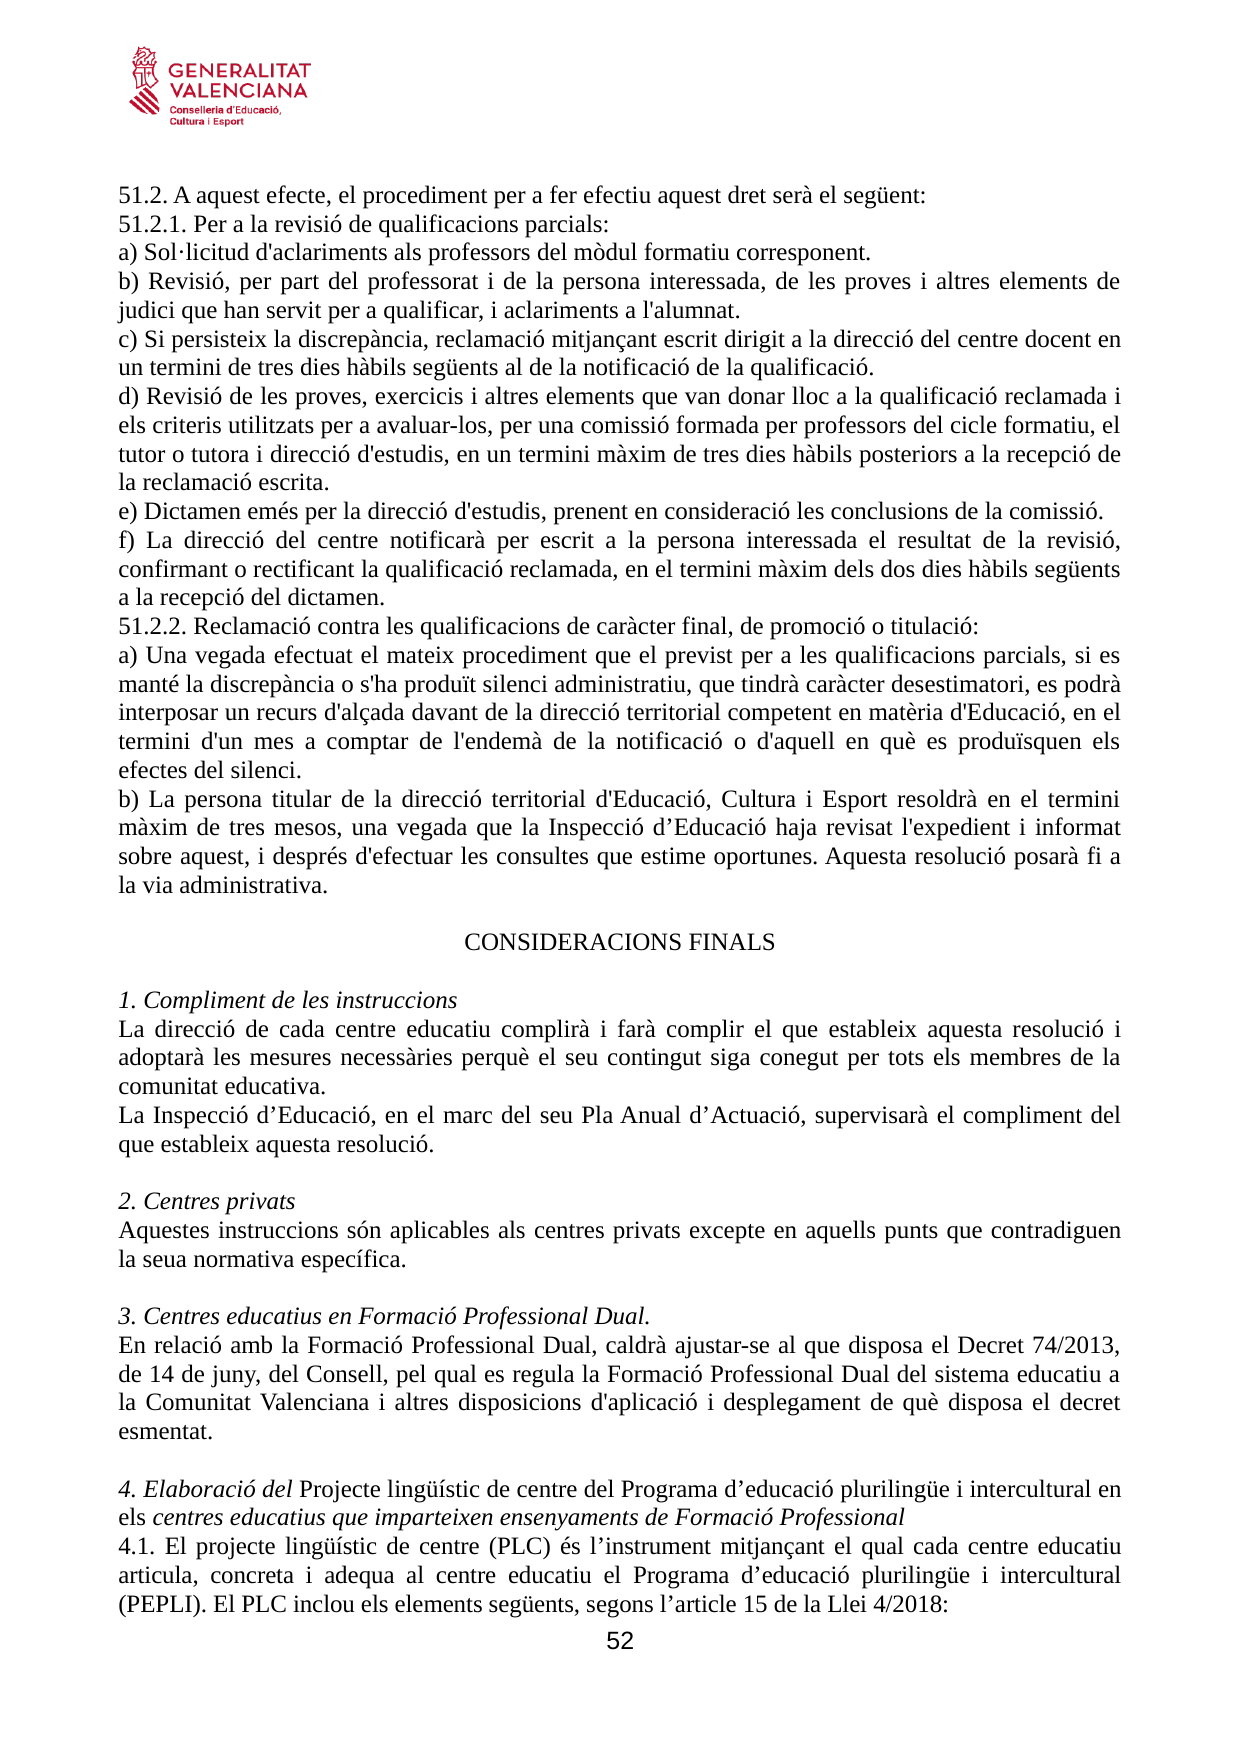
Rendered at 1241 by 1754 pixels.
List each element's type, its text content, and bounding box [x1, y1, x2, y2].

text La direcció de cada centre educatiu complirà i farà complir el que estableix aquesta resolució i adoptarà les mesures necessàries perquè el seu contingut siga conegut per tots els membres de la comunitat educativa. [118, 1014, 1122, 1100]
text 51.2. A aquest efecte, el procediment per a fer efectiu aquest dret serà el següent: [118, 180, 1122, 209]
text 4. Elaboració del Projecte lingüístic de centre del Programa d’educació plurilingüe i intercultural en els centres educatius que imparteixen ensenyaments de Formació Professional [118, 1474, 1122, 1531]
text f) La direcció del centre notificarà per escrit a la persona interessada el resultat de la revisió, confirmant o rectificant la qualificació reclamada, en el termini màxim dels dos dies hàbils següents a la recepció del dictamen. [118, 525, 1122, 611]
text En relació amb la Formació Professional Dual, caldrà ajustar-se al que disposa el Decret 74/2013, de 14 de juny, del Consell, pel qual es regula la Formació Professional Dual del sistema educatiu a la Comunitat Valenciana i altres disposicions d'aplicació i desplegament de què disposa el decret esmentat. [118, 1330, 1122, 1445]
text b) La persona titular de la direcció territorial d'Educació, Cultura i Esport resoldrà en el termini màxim de tres mesos, una vegada que la Inspecció d’Educació haja revisat l'expedient i informat sobre aquest, i després d'efectuar les consultes que estime oportunes. Aquesta resolució posarà fi a la via administrativa. [118, 784, 1122, 899]
text a) Sol·licitud d'aclariments als professors del mòdul formatiu corresponent. [118, 237, 1122, 266]
text La Inspecció d’Educació, en el marc del seu Pla Anual d’Actuació, supervisarà el compliment del que estableix aquesta resolució. [118, 1100, 1122, 1157]
text a) Una vegada efectuat el mateix procediment que el previst per a les qualificacions parcials, si es manté la discrepància o s'ha produït silenci administratiu, que tindrà caràcter desestimatori, es podrà interposar un recurs d'alçada davant de la direcció territorial competent en matèria d'Educació, en el termini d'un mes a comptar de l'endemà de la notificació o d'aquell en què es produïsquen els efectes del silenci. [118, 640, 1122, 784]
text 2. Centres privats [118, 1186, 1122, 1215]
text c) Si persisteix la discrepància, reclamació mitjançant escrit dirigit a la direcció del centre docent en un termini de tres dies hàbils següents al de la notificació de la qualificació. [118, 324, 1122, 381]
text 51.2.1. Per a la revisió de qualificacions parcials: [118, 209, 1122, 237]
text b) Revisió, per part del professorat i de la persona interessada, de les proves i altres elements de judici que han servit per a qualificar, i aclariments a l'alumnat. [118, 266, 1122, 324]
text e) Dictamen emés per la direcció d'estudis, prenent en consideració les conclusions de la comissió. [118, 496, 1122, 525]
text d) Revisió de les proves, exercicis i altres elements que van donar lloc a la qualificació reclamada i els criteris utilitzats per a avaluar-los, per una comissió formada per professors del cicle formatiu, el tutor o tutora i direcció d'estudis, en un termini màxim de tres dies hàbils posteriors a la recepció de la reclamació escrita. [118, 381, 1122, 496]
picture [111, 30, 327, 144]
text 3. Centres educatius en Formació Professional Dual. [118, 1301, 1122, 1330]
text 1. Compliment de les instruccions [118, 985, 1122, 1014]
text 4.1. El projecte lingüístic de centre (PLC) és l’instrument mitjançant el qual cada centre educatiu articula, concreta i adequa al centre educatiu el Programa d’educació plurilingüe i intercultural (PEPLI). El PLC inclou els elements següents, segons l’article 15 de la Llei 4/2018: [118, 1531, 1122, 1617]
text 51.2.2. Reclamació contra les qualificacions de caràcter final, de promoció o titulació: [118, 611, 1122, 640]
text CONSIDERACIONS FINALS [118, 927, 1122, 956]
text Aquestes instruccions són aplicables als centres privats excepte en aquells punts que contradiguen la seua normativa específica. [118, 1215, 1122, 1272]
